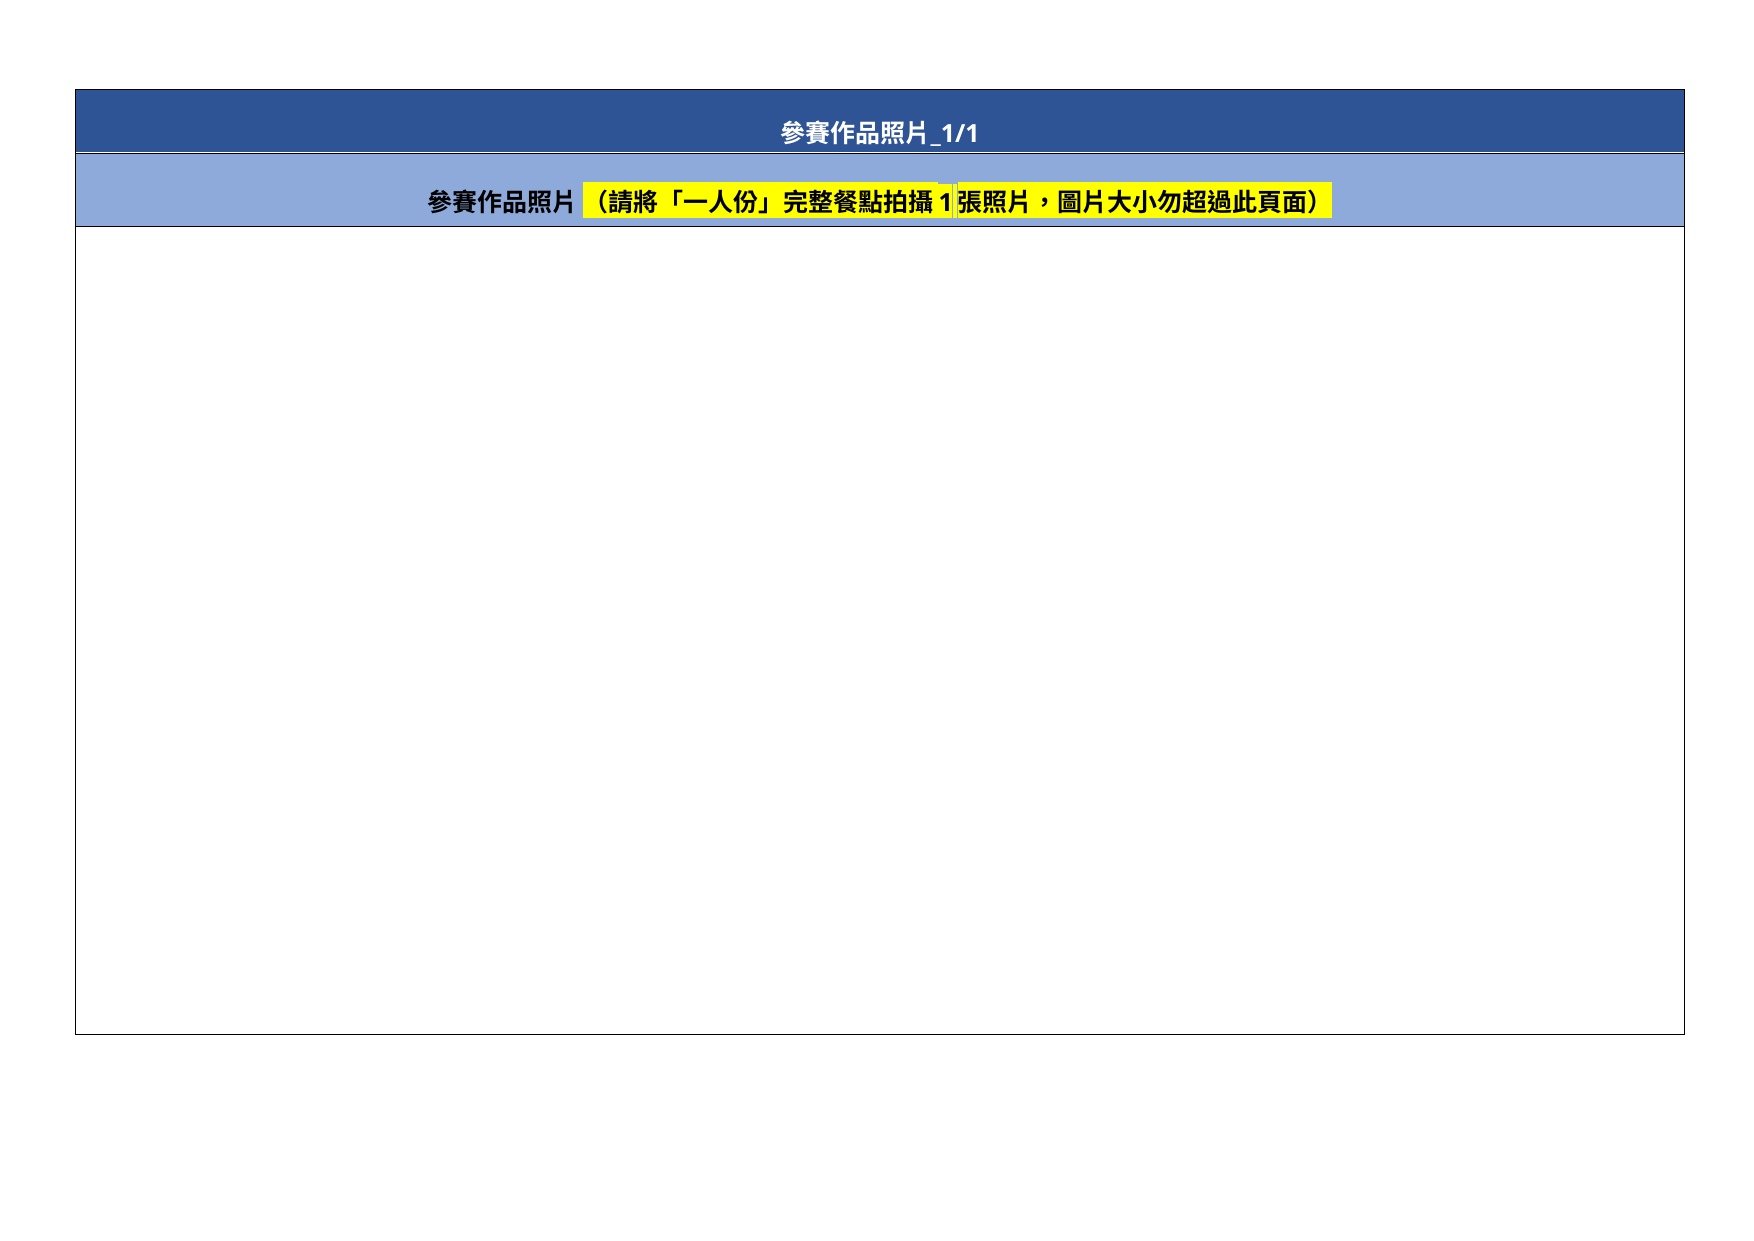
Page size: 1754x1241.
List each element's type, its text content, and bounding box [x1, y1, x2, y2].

table_cell [76, 227, 1684, 1033]
table_header 參賽作品照片_1/1 [76, 90, 1684, 152]
table_cell 參賽作品照片 （請將「一人份」完整餐點拍攝1張照片，圖片大小勿超過此頁面） [76, 154, 1684, 226]
